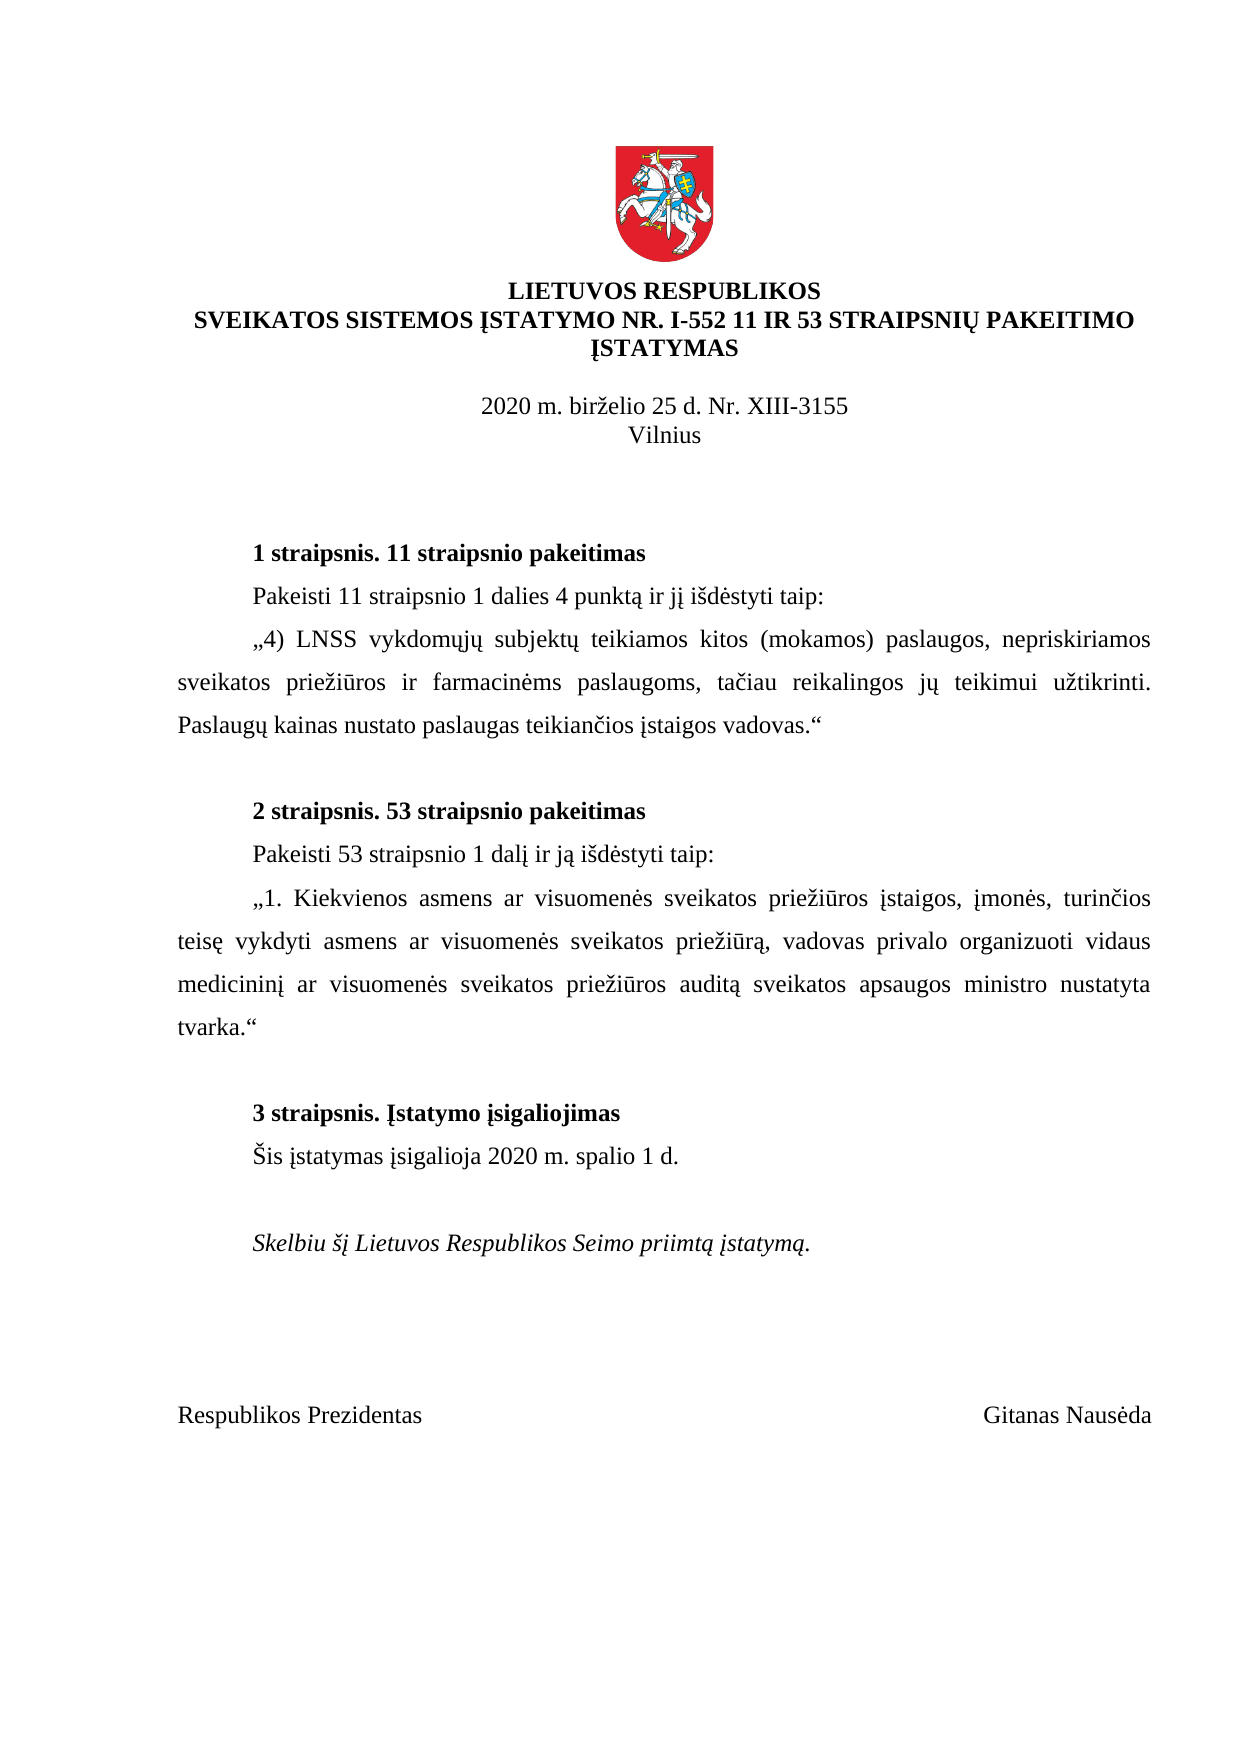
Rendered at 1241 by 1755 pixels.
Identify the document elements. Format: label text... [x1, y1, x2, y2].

text „4) LNSS vykdomųjų subjektų teikiamos kitos (mokamos) paslaugos, nepriskiriamos sveikatos priežiūros ir farmacinėms paslaugoms, tačiau reikalingos jų teikimui užtikrinti. Paslaugų kainas nustato paslaugas teikiančios įstaigos vadovas.“ [177, 624, 1152, 739]
text Pakeisti 53 straipsnio 1 dalį ir ją išdėstyti taip: [177, 839, 1152, 868]
text 3 straipsnis. Įstatymo įsigaliojimas [177, 1098, 1152, 1127]
text Pakeisti 11 straipsnio 1 dalies 4 punktą ir jį išdėstyti taip: [177, 581, 1152, 609]
text 2020 m. birželio 25 d. Nr. XIII-3155 [177, 391, 1152, 420]
text LIETUVOS RESPUBLIKOS [177, 276, 1152, 305]
text Vilnius [177, 420, 1152, 448]
text 2 straipsnis. 53 straipsnio pakeitimas [177, 796, 1152, 825]
text Skelbiu šį Lietuvos Respublikos Seimo priimtą įstatymą. [177, 1228, 1152, 1256]
text „1. Kiekvienos asmens ar visuomenės sveikatos priežiūros įstaigos, įmonės, turinčios teisę vykdyti asmens ar visuomenės sveikatos priežiūrą, vadovas privalo organizuoti vidaus medicininį ar visuomenės sveikatos priežiūros auditą sveikatos apsaugos ministro nustatyta tvarka.“ [177, 883, 1152, 1041]
text Šis įstatymas įsigalioja 2020 m. spalio 1 d. [177, 1141, 1152, 1170]
text SVEIKATOS SISTEMOS ĮSTATYMO NR. I-552 11 IR 53 STRAIPSNIŲ PAKEITIMO [177, 305, 1152, 333]
text ĮSTATYMAS [177, 333, 1152, 362]
text 1 straipsnis. 11 straipsnio pakeitimas [177, 538, 1152, 566]
text Respublikos Prezidentas Gitanas Nausėda [177, 1400, 1152, 1429]
